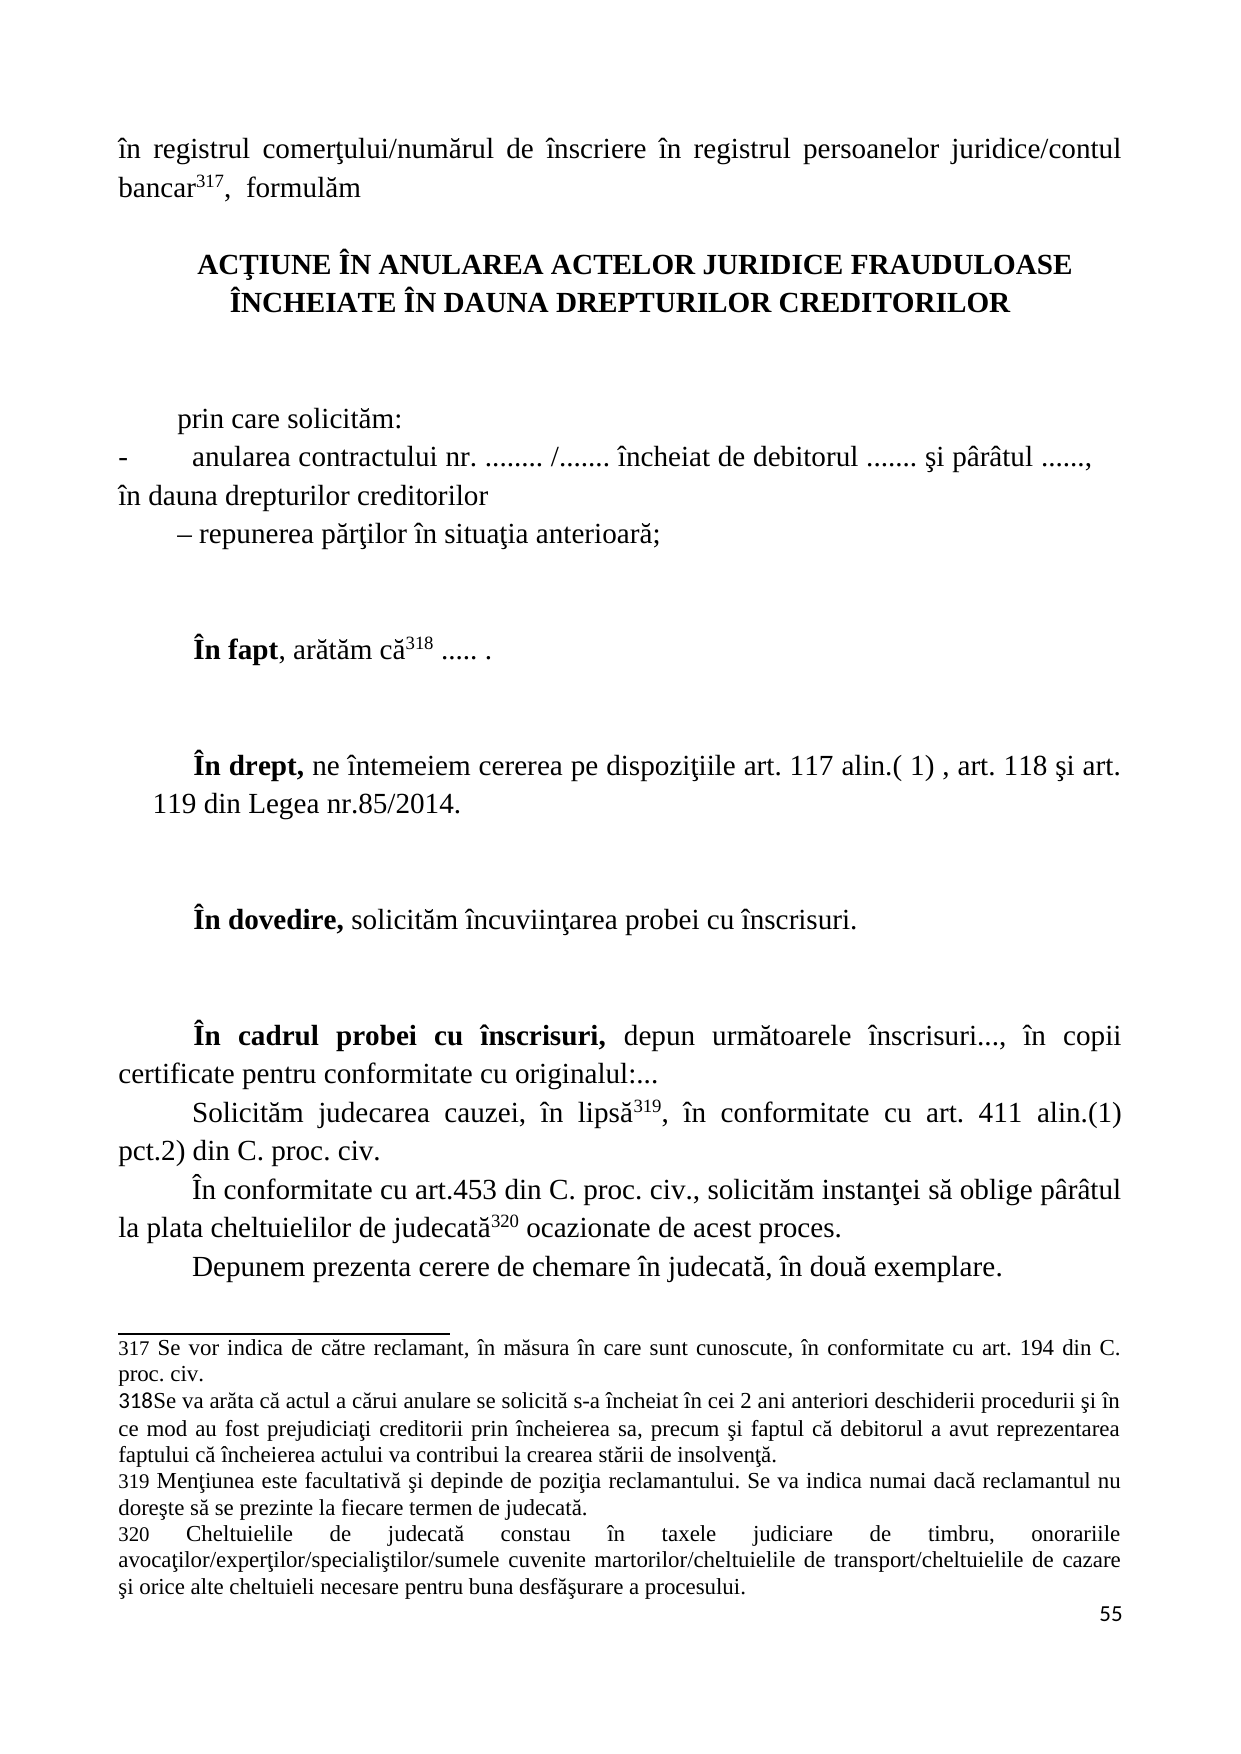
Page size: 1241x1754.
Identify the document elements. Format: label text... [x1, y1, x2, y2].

text În fapt, arătăm că ..... . [193, 632, 1122, 666]
list anularea contractului nr. ........ /....... încheiat de debitorul ....... şi pârâtul ......, în dauna drepturilor creditorilor [118, 439, 1093, 512]
text Depunem prezenta cerere de chemare în judecată, în două exemplare. [118, 1249, 1122, 1282]
text Cheltuielile de judecată constau în taxele judiciare de timbru, onorariile avocaţilor/experţilor/specialiştilor/sumele cuvenite martorilor/cheltuielile de transport/cheltuielile de cazare şi orice alte cheltuieli necesare pentru buna desfăşurare a procesului. [118, 1520, 1122, 1599]
text Se vor indica de către reclamant, în măsura în care sunt cunoscute, în conformitate cu art. 194 din C. proc. civ. [118, 1334, 1122, 1387]
text În cadrul probei cu înscrisuri, depun următoarele înscrisuri..., în copii certificate pentru conformitate cu originalul:... [118, 1018, 1122, 1090]
text Solicităm judecarea cauzei, în lipsă, în conformitate cu art. 411 alin.(1) pct.2) din C. proc. civ. [118, 1095, 1122, 1167]
text ACŢIUNE ÎN ANULAREA ACTELOR JURIDICE FRAUDULOASE ÎNCHEIATE ÎN DAUNA DREPTURILOR CREDITORILOR [148, 247, 1093, 319]
text În conformitate cu art.453 din C. proc. civ., solicităm instanţei să oblige pârâtul la plata cheltuielilor de judecată ocazionate de acest proces. [118, 1172, 1122, 1244]
text prin care solicităm: [148, 401, 1093, 434]
text – repunerea părţilor în situaţia anterioară; [148, 517, 1093, 550]
text Menţiunea este facultativă şi depinde de poziţia reclamantului. Se va indica numai dacă reclamantul nu doreşte să se prezinte la fiecare termen de judecată. [118, 1467, 1122, 1520]
text Se va arăta că actul a cărui anulare se solicită s-a încheiat în cei 2 ani anteriori deschiderii procedurii şi în ce mod au fost prejudiciaţi creditorii prin încheierea sa, precum şi faptul că debitorul a avut reprezentarea faptului că încheierea actului va contribui la crearea stării de insolvenţă. [118, 1387, 1122, 1467]
text În drept, ne întemeiem cererea pe dispoziţiile art. 117 alin.( 1) , art. 118 şi art. 119 din Legea nr.85/2014. [152, 748, 1122, 820]
text În dovedire, solicităm încuviinţarea probei cu înscrisuri. [152, 902, 1122, 936]
text în registrul comerţului/numărul de înscriere în registrul persoanelor juridice/contul bancar, formulăm [118, 131, 1122, 203]
